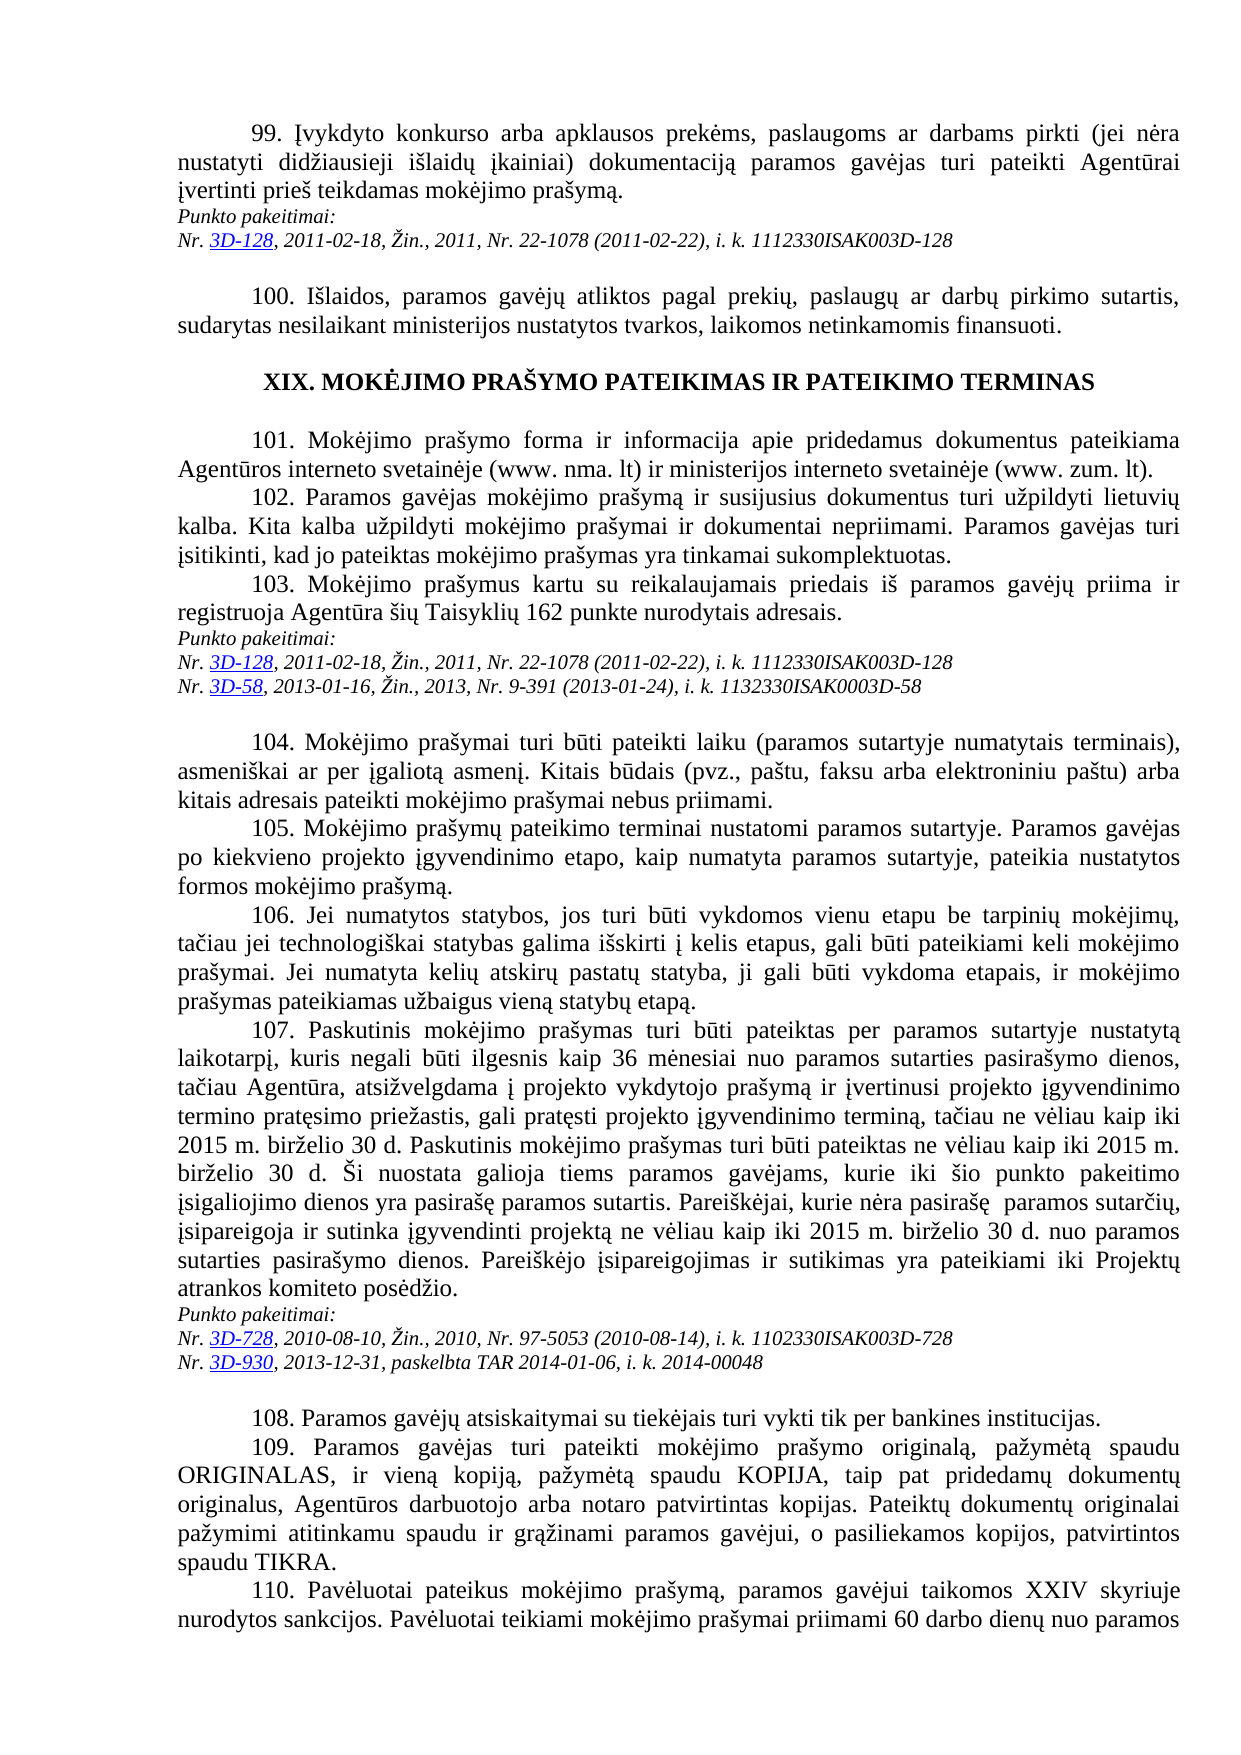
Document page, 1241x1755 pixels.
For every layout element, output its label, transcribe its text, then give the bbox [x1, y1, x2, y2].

text Nr. 3D-128, 2011-02-18, Žin., 2011, Nr. 22-1078 (2011-02-22), i. k. 1112330ISAK003D-128 [177, 228, 1181, 252]
text Punkto pakeitimai: [177, 204, 1181, 228]
text Nr. 3D-128, 2011-02-18, Žin., 2011, Nr. 22-1078 (2011-02-22), i. k. 1112330ISAK003D-128 [177, 650, 1181, 674]
text Punkto pakeitimai: [177, 626, 1181, 650]
text 110. Pavėluotai pateikus mokėjimo prašymą, paramos gavėjui taikomos XXIV skyriuje nurodytos sankcijos. Pavėluotai teikiami mokėjimo prašymai priimami 60 darbo dienų nuo paramos [177, 1576, 1181, 1633]
text 107. Paskutinis mokėjimo prašymas turi būti pateiktas per paramos sutartyje nustatytą laikotarpį, kuris negali būti ilgesnis kaip 36 mėnesiai nuo paramos sutarties pasirašymo dienos, tačiau Agentūra, atsižvelgdama į projekto vykdytojo prašymą ir įvertinusi projekto įgyvendinimo termino pratęsimo priežastis, gali pratęsti projekto įgyvendinimo terminą, tačiau ne vėliau kaip iki 2015 m. birželio 30 d. Paskutinis mokėjimo prašymas turi būti pateiktas ne vėliau kaip iki 2015 m. birželio 30 d. Ši nuostata galioja tiems paramos gavėjams, kurie iki šio punkto pakeitimo įsigaliojimo dienos yra pasirašę paramos sutartis. Pareiškėjai, kurie nėra pasirašę paramos sutarčių, įsipareigoja ir sutinka įgyvendinti projektą ne vėliau kaip iki 2015 m. birželio 30 d. nuo paramos sutarties pasirašymo dienos. Pareiškėjo įsipareigojimas ir sutikimas yra pateikiami iki Projektų atrankos komiteto posėdžio. [177, 1015, 1181, 1302]
text 104. Mokėjimo prašymai turi būti pateikti laiku (paramos sutartyje numatytais terminais), asmeniškai ar per įgaliotą asmenį. Kitais būdais (pvz., paštu, faksu arba elektroniniu paštu) arba kitais adresais pateikti mokėjimo prašymai nebus priimami. [177, 727, 1181, 813]
text 109. Paramos gavėjas turi pateikti mokėjimo prašymo originalą, pažymėtą spaudu ORIGINALAS, ir vieną kopiją, pažymėtą spaudu KOPIJA, taip pat pridedamų dokumentų originalus, Agentūros darbuotojo arba notaro patvirtintas kopijas. Pateiktų dokumentų originalai pažymimi atitinkamu spaudu ir grąžinami paramos gavėjui, o pasiliekamos kopijos, patvirtintos spaudu TIKRA. [177, 1432, 1181, 1576]
text 106. Jei numatytos statybos, jos turi būti vykdomos vienu etapu be tarpinių mokėjimų, tačiau jei technologiškai statybas galima išskirti į kelis etapus, gali būti pateikiami keli mokėjimo prašymai. Jei numatyta kelių atskirų pastatų statyba, ji gali būti vykdoma etapais, ir mokėjimo prašymas pateikiamas užbaigus vieną statybų etapą. [177, 900, 1181, 1015]
text 105. Mokėjimo prašymų pateikimo terminai nustatomi paramos sutartyje. Paramos gavėjas po kiekvieno projekto įgyvendinimo etapo, kaip numatyta paramos sutartyje, pateikia nustatytos formos mokėjimo prašymą. [177, 813, 1181, 900]
text Punkto pakeitimai: [177, 1302, 1181, 1326]
text 99. Įvykdyto konkurso arba apklausos prekėms, paslaugoms ar darbams pirkti (jei nėra nustatyti didžiausieji išlaidų įkainiai) dokumentaciją paramos gavėjas turi pateikti Agentūrai įvertinti prieš teikdamas mokėjimo prašymą. [177, 118, 1181, 204]
text XIX. MOKĖJIMO PRAŠYMO PATEIKIMAS IR PATEIKIMO TERMINAS [177, 367, 1181, 396]
text 101. Mokėjimo prašymo forma ir informacija apie pridedamus dokumentus pateikiama Agentūros interneto svetainėje (www. nma. lt) ir ministerijos interneto svetainėje (www. zum. lt). [177, 425, 1181, 482]
text 100. Išlaidos, paramos gavėjų atliktos pagal prekių, paslaugų ar darbų pirkimo sutartis, sudarytas nesilaikant ministerijos nustatytos tvarkos, laikomos netinkamomis finansuoti. [177, 281, 1181, 339]
text Nr. 3D-58, 2013-01-16, Žin., 2013, Nr. 9-391 (2013-01-24), i. k. 1132330ISAK0003D-58 [177, 674, 1181, 698]
text 108. Paramos gavėjų atsiskaitymai su tiekėjais turi vykti tik per bankines institucijas. [177, 1403, 1181, 1432]
text 102. Paramos gavėjas mokėjimo prašymą ir susijusius dokumentus turi užpildyti lietuvių kalba. Kita kalba užpildyti mokėjimo prašymai ir dokumentai nepriimami. Paramos gavėjas turi įsitikinti, kad jo pateiktas mokėjimo prašymas yra tinkamai sukomplektuotas. [177, 482, 1181, 569]
text Nr. 3D-930, 2013-12-31, paskelbta TAR 2014-01-06, i. k. 2014-00048 [177, 1350, 1181, 1374]
text Nr. 3D-728, 2010-08-10, Žin., 2010, Nr. 97-5053 (2010-08-14), i. k. 1102330ISAK003D-728 [177, 1326, 1181, 1350]
text 103. Mokėjimo prašymus kartu su reikalaujamais priedais iš paramos gavėjų priima ir registruoja Agentūra šių Taisyklių 162 punkte nurodytais adresais. [177, 569, 1181, 626]
